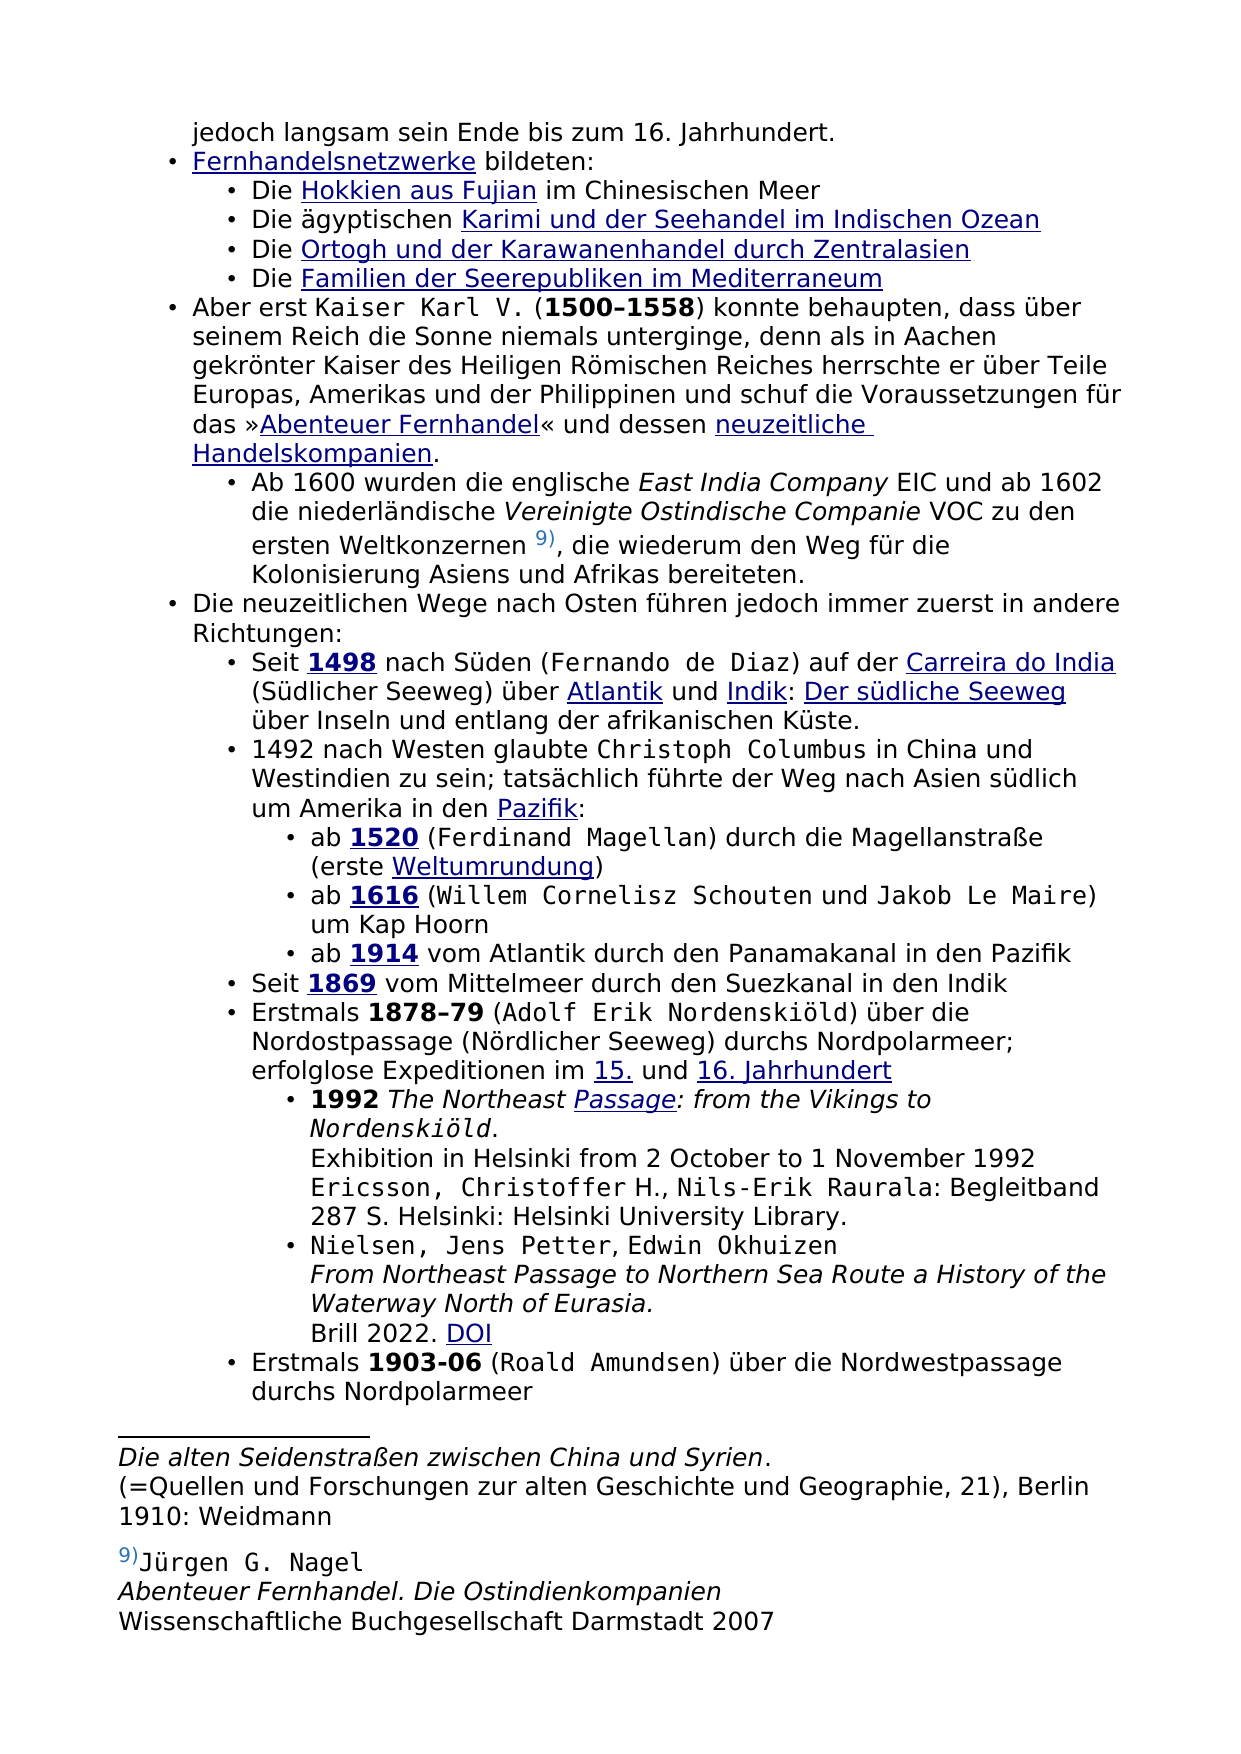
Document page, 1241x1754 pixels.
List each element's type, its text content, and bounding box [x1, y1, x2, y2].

list Erstmals 1878–79 (Adolf Erik Nordenskiöld) über die Nordostpassage (Nördlicher Seeweg) durchs Nordpolarmeer; erfolglose Expeditionen im 15. und 16. Jahrhundert [236, 998, 1122, 1086]
list Die alten Seidenstraßen zwischen China und Syrien. (=Quellen und Forschungen zur alten Geschichte und Geographie, 21), Berlin 1910: Weidmann [118, 1443, 1122, 1531]
list Seit 1498 nach Süden (Fernando de Diaz) auf der Carreira do India (Südlicher Seeweg) über Atlantik und Indik: Der südliche Seeweg über Inseln und entlang der afrikanischen Küste. [236, 648, 1122, 736]
list Fernhandelsnetzwerke bildeten: [177, 147, 1122, 176]
list jedoch langsam sein Ende bis zum 16. Jahrhundert. [177, 118, 1122, 147]
list 1492 nach Westen glaubte Christoph Columbus in China und Westindien zu sein; tatsächlich führte der Weg nach Asien südlich um Amerika in den Pazifik: [236, 736, 1122, 823]
list Aber erst Kaiser Karl V. (1500–1558) konnte behaupten, dass über seinem Reich die Sonne niemals unterginge, denn als in Aachen gekrönter Kaiser des Heiligen Römischen Reiches herrschte er über Teile Europas, Amerikas und der Philippinen und schuf die Voraussetzungen für das »Abenteuer Fernhandel« und dessen neuzeitliche Handelskompanien. [177, 293, 1122, 468]
list Die Ortogh und der Karawanenhandel durch Zentralasien [236, 235, 1122, 264]
list Nielsen, Jens Petter, Edwin Okhuizen From Northeast Passage to Northern Sea Route a History of the Waterway North of Eurasia. Brill 2022. DOI [295, 1231, 1122, 1348]
list Die ägyptischen Karimi und der Seehandel im Indischen Ozean [236, 206, 1122, 235]
list Die Familien der Seerepubliken im Mediterraneum [236, 264, 1122, 293]
list Jürgen G. Nagel Abenteuer Fernhandel. Die Ostindienkompanien Wissenschaftliche Buchgesellschaft Darmstadt 2007 [118, 1543, 1122, 1636]
list Die Hokkien aus Fujian im Chinesischen Meer [236, 176, 1122, 206]
list ab 1520 (Ferdinand Magellan) durch die Magellanstraße (erste Weltumrundung) [295, 823, 1122, 881]
list Ab 1600 wurden die englische East India Company EIC und ab 1602 die niederländische Vereinigte Ostindische Companie VOC zu den ersten Weltkonzernen , die wiederum den Weg für die Kolonisierung Asiens und Afrikas bereiteten. [236, 468, 1122, 590]
list ab 1616 (Willem Cornelisz Schouten und Jakob Le Maire) um Kap Hoorn [295, 881, 1122, 940]
list Erstmals 1903-06 (Roald Amundsen) über die Nordwestpassage durchs Nordpolarmeer [236, 1348, 1122, 1406]
list ab 1914 vom Atlantik durch den Panamakanal in den Pazifik [295, 940, 1122, 969]
list Die neuzeitlichen Wege nach Osten führen jedoch immer zuerst in andere Richtungen: [177, 590, 1122, 648]
list 1992 The Northeast Passage: from the Vikings to Nordenskiöld. Exhibition in Helsinki from 2 October to 1 November 1992 Ericsson, Christoffer H., Nils-Erik Raurala: Begleitband 287 S. Helsinki: Helsinki University Library. [295, 1086, 1122, 1231]
list Seit 1869 vom Mittelmeer durch den Suezkanal in den Indik [236, 969, 1122, 998]
